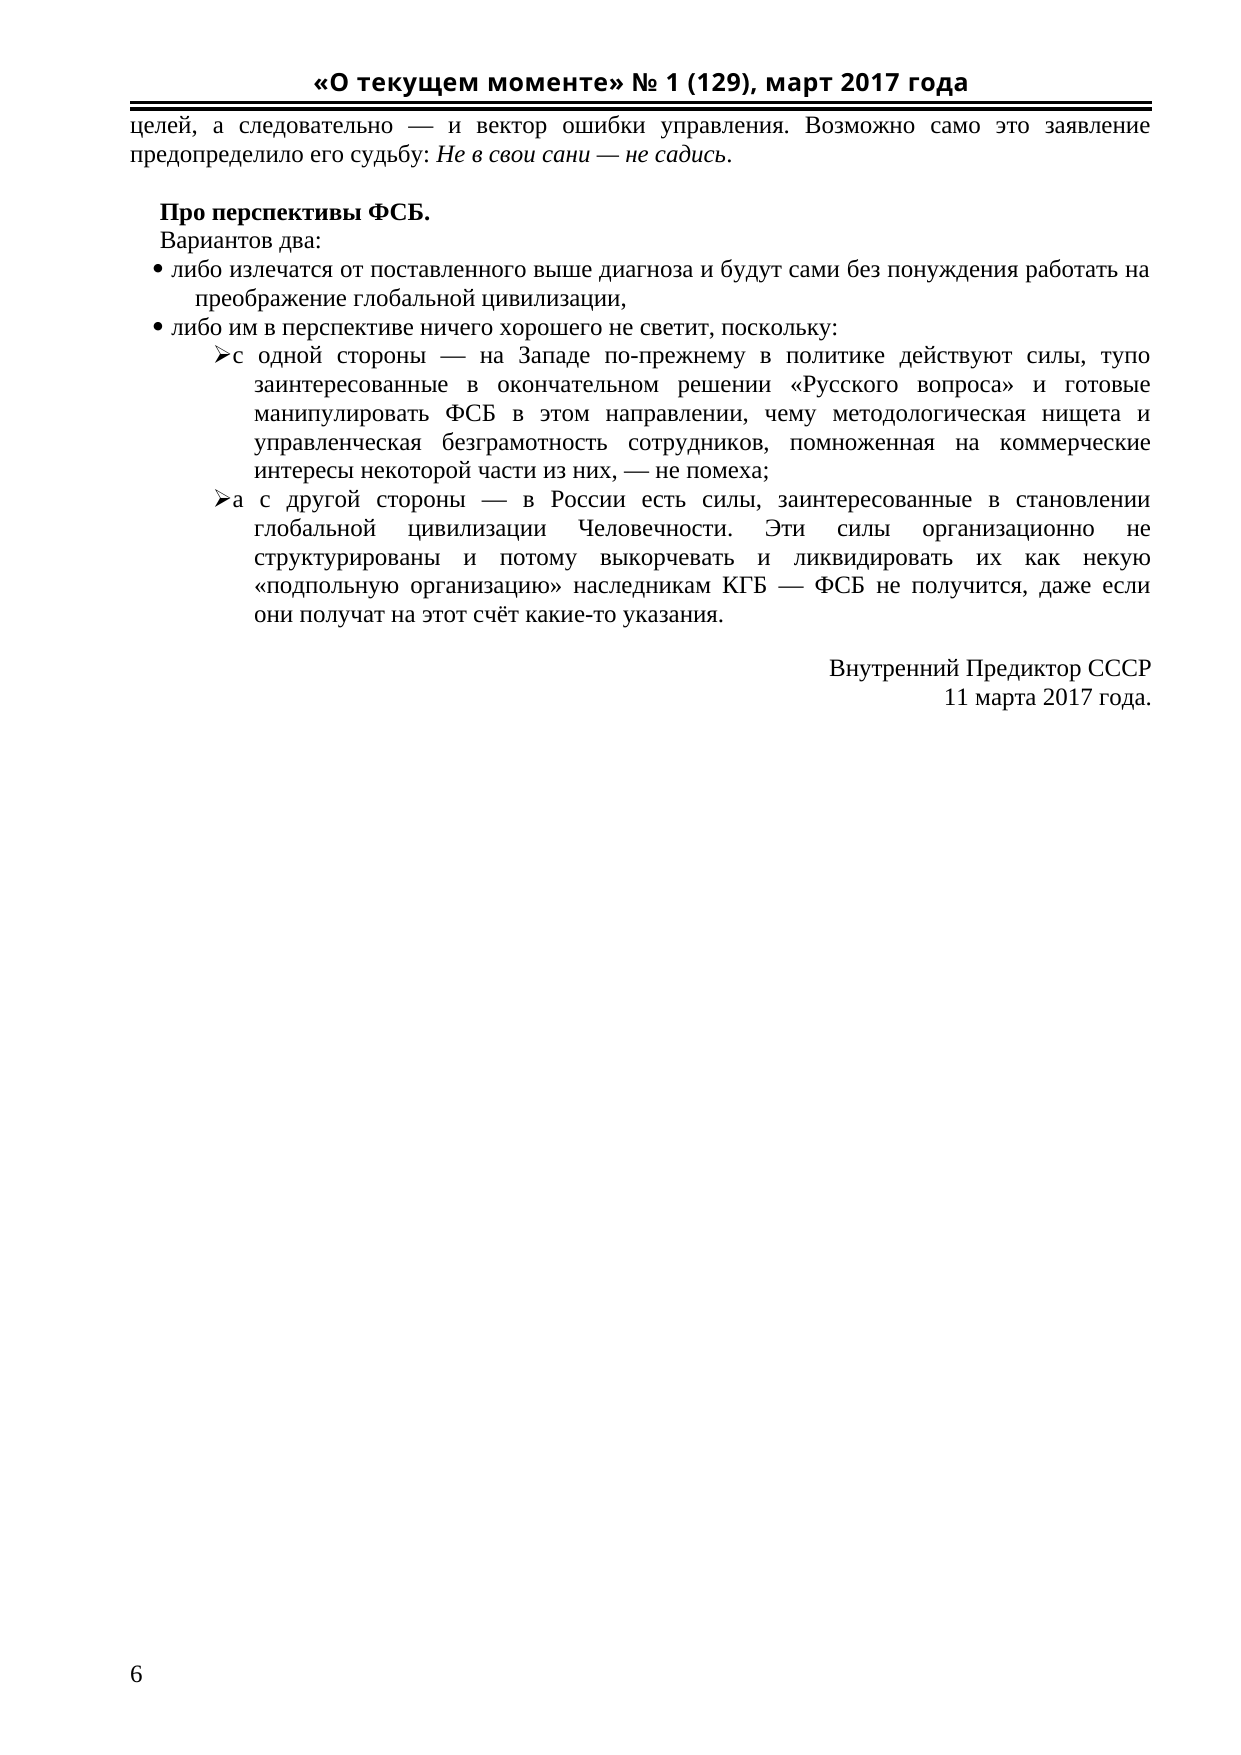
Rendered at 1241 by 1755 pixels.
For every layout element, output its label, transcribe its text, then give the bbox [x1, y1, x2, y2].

text Вариантов два: [130, 226, 1152, 254]
text Про перспективы ФСБ. [130, 197, 1152, 226]
list либо излечатся от поставленного выше диагноза и будут сами без понуждения работать на преображение глобальной цивилизации, [153, 254, 1152, 312]
text целей, а следовательно — и вектор ошибки управления. Возможно само это заявление предопределило его судьбу: Не в свои сани — не садись. [130, 111, 1152, 168]
list либо им в перспективе ничего хорошего не светит, поскольку: [153, 312, 1152, 341]
list с одной стороны — на Западе по-прежнему в политике действуют силы, тупо заинтересованные в окончательном решении «Русского вопроса» и готовые манипулировать ФСБ в этом направлении, чему методологическая нищета и управленческая безграмотность сотрудников, помноженная на коммерческие интересы некоторой части из них, — не помеха; [213, 341, 1152, 484]
list а с другой стороны — в России есть силы, заинтересованные в становлении глобальной цивилизации Человечности. Эти силы организационно не структурированы и потому выкорчевать и ликвидировать их как некую «подпольную организацию» наследникам КГБ — ФСБ не получится, даже если они получат на этот счёт какие-то указания. [213, 484, 1152, 628]
text Внутренний Предиктор СССР 11 марта 2017 года. [130, 653, 1152, 711]
